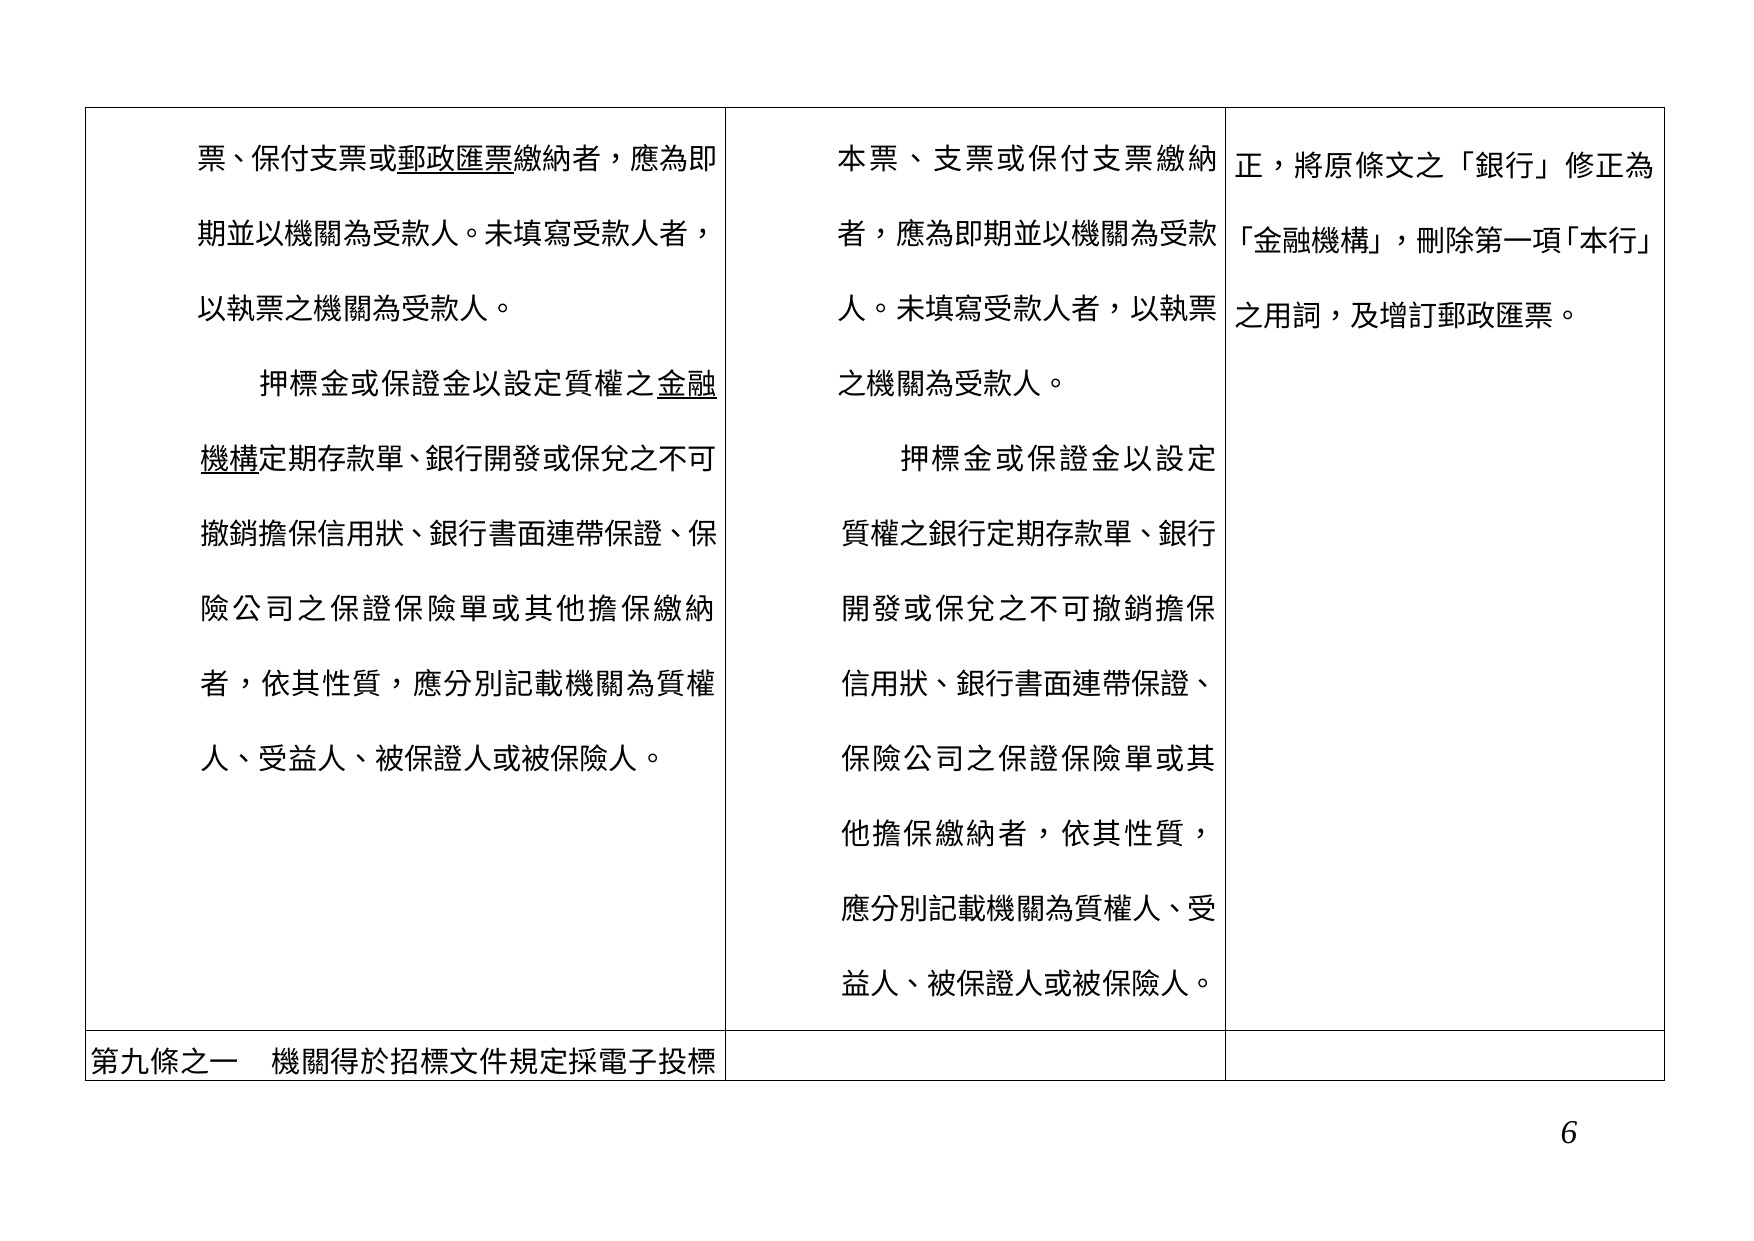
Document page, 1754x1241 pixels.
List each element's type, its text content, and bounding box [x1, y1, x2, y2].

table_cell [726, 1031, 1225, 1080]
table_cell 票、保付支票或郵政匯票繳納者，應為即期並以機關為受款人。未填寫受款人者，以執票之機關為受款人。 押標金或保證金以設定質權之金融機構定期存款單、銀行開發或保兌之不可撤銷擔保信用狀、銀行書面連帶保證、保險公司之保證保險單或其他擔保繳納者，依其性質，應分別記載機關為質權人、受益人、被保證人或被保險人。 [86, 108, 725, 1030]
table_cell 第九條之一 機關得於招標文件規定採電子投標 [86, 1031, 725, 1080]
table_cell 本票、支票或保付支票繳納者，應為即期並以機關為受款人。未填寫受款人者，以執票之機關為受款人。 押標金或保證金以設定質權之銀行定期存款單、銀行開發或保兌之不可撤銷擔保信用狀、銀行書面連帶保證、保險公司之保證保險單或其他擔保繳納者，依其性質，應分別記載機關為質權人、受益人、被保證人或被保險人。 [726, 108, 1225, 1030]
table_cell 配合本法第三十條第二項之修正，將原條文之「銀行」修正為「金融機構」，刪除第一項「本行」之用詞，及增訂郵政匯票。 [1226, 108, 1664, 1030]
table_cell [1226, 1031, 1664, 1080]
